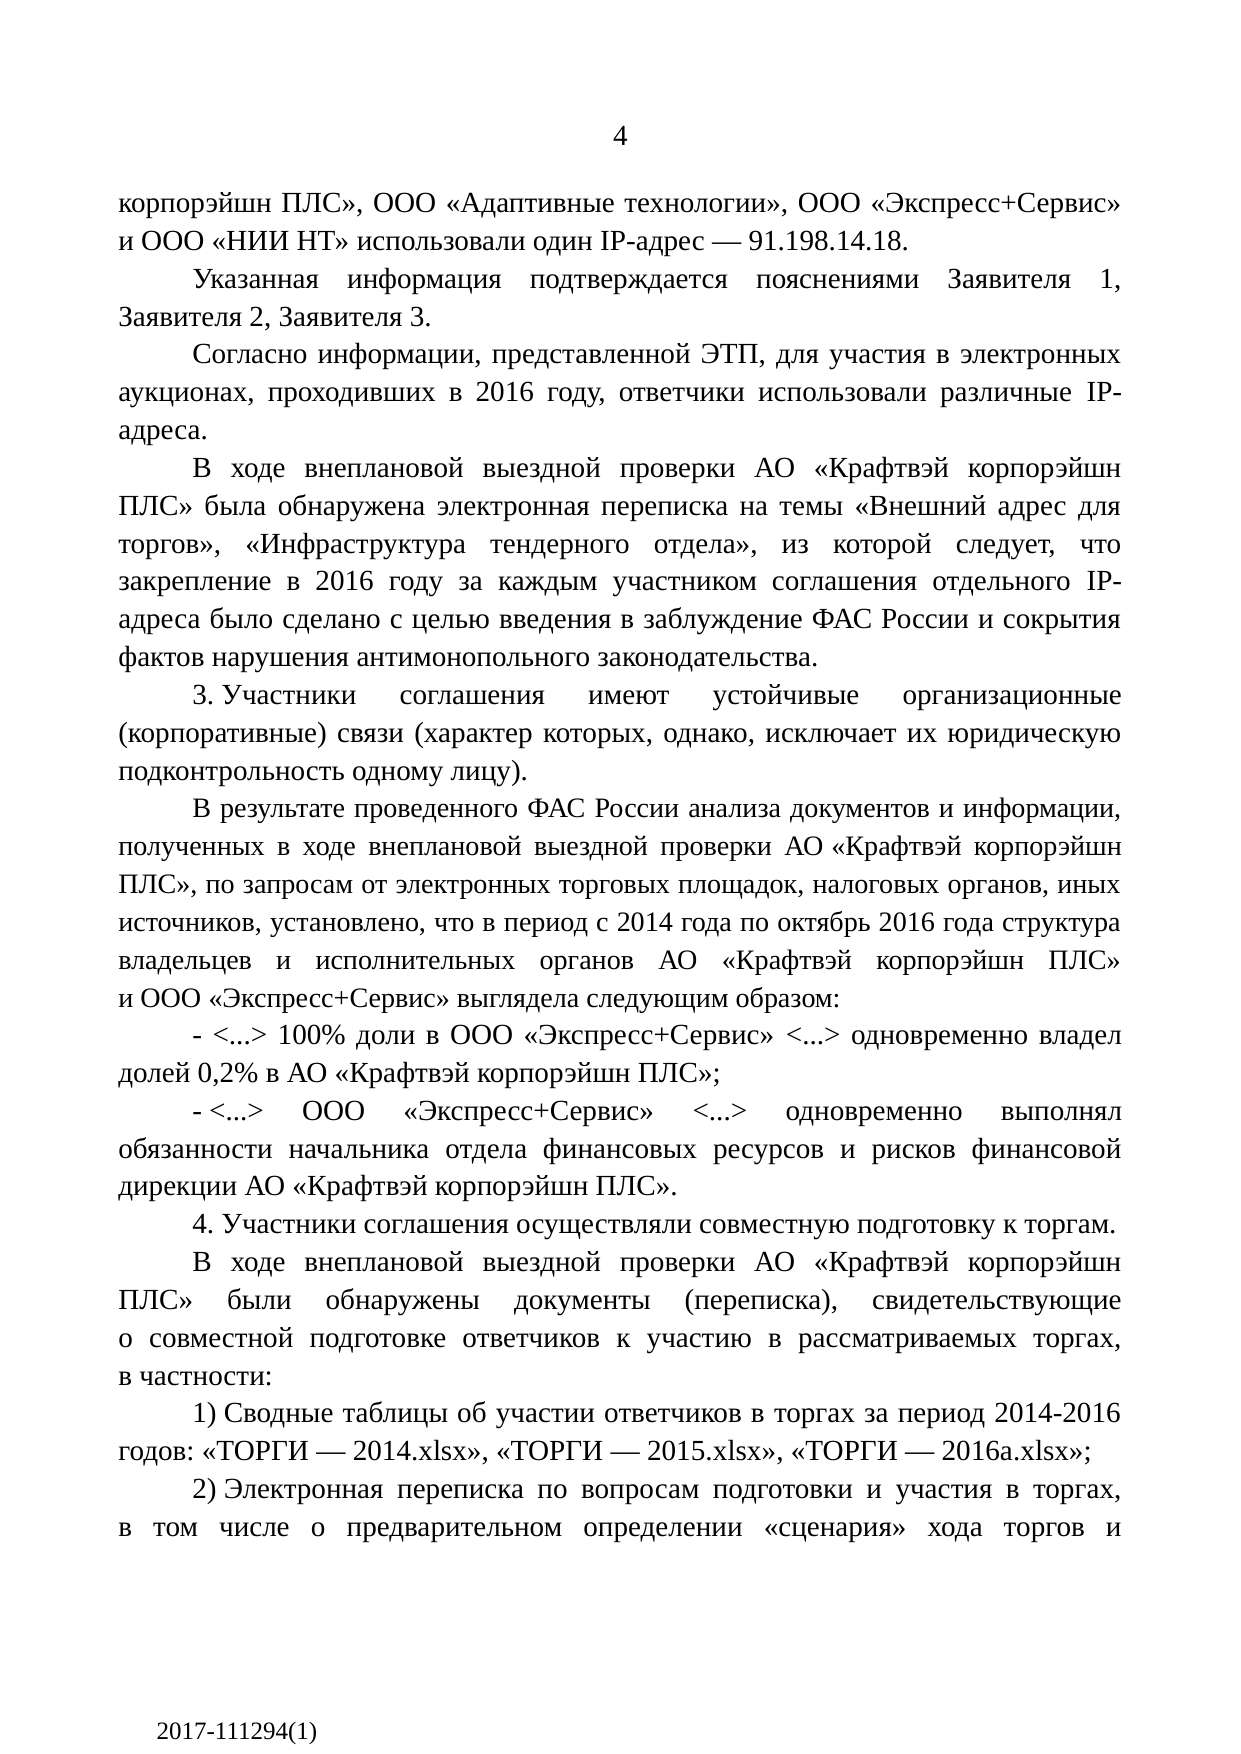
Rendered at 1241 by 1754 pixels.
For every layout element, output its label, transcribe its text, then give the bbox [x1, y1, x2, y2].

text В результате проведенного ФАС России анализа документов и информации, полученных в ходе внеплановой выездной проверки АО «Крафтвэй корпорэйшн ПЛС», по запросам от электронных торговых площадок, налоговых органов, иных источников, установлено, что в период с 2014 года по октябрь 2016 года структура владельцев и исполнительных органов АО «Крафтвэй корпорэйшн ПЛС» и ООО «Экспресс+Сервис» выглядела следующим образом: [118, 786, 1122, 1013]
text корпорэйшн ПЛС», ООО «Адаптивные технологии», ООО «Экспресс+Сервис» и ООО «НИИ НТ» использовали один IP-адрес — 91.198.14.18. [118, 181, 1122, 257]
text Указанная информация подтверждается пояснениями Заявителя 1, Заявителя 2, Заявителя 3. [118, 257, 1122, 332]
text - <...> 100% доли в ООО «Экспресс+Сервис» <...> одновременно владел долей 0,2% в АО «Крафтвэй корпорэйшн ПЛС»; [118, 1013, 1122, 1089]
text В ходе внеплановой выездной проверки АО «Крафтвэй корпорэйшн ПЛС» были обнаружены документы (переписка), свидетельствующие о совместной подготовке ответчиков к участию в рассматриваемых торгах, в частности: [118, 1240, 1122, 1391]
text 2) Электронная переписка по вопросам подготовки и участия в торгах, в том числе о предварительном определении «сценария» хода торгов и [118, 1467, 1122, 1542]
text В ходе внеплановой выездной проверки АО «Крафтвэй корпорэйшн ПЛС» была обнаружена электронная переписка на темы «Внешний адрес для торгов», «Инфраструктура тендерного отдела», из которой следует, что закрепление в 2016 году за каждым участником соглашения отдельного IP-адреса было сделано с целью введения в заблуждение ФАС России и сокрытия фактов нарушения антимонопольного законодательства. [118, 446, 1122, 673]
text - <...> ООО «Экспресс+Сервис» <...> одновременно выполнял обязанности начальника отдела финансовых ресурсов и рисков финансовой дирекции АО «Крафтвэй корпорэйшн ПЛС». [118, 1089, 1122, 1202]
text 4. Участники соглашения осуществляли совместную подготовку к торгам. [118, 1202, 1122, 1240]
text 1) Сводные таблицы об участии ответчиков в торгах за период 2014-2016 годов: «ТОРГИ — 2014.xlsx», «ТОРГИ — 2015.xlsx», «ТОРГИ — 2016а.xlsx»; [118, 1391, 1122, 1467]
text 3. Участники соглашения имеют устойчивые организационные (корпоративные) связи (характер которых, однако, исключает их юридическую подконтрольность одному лицу). [118, 673, 1122, 786]
text Согласно информации, представленной ЭТП, для участия в электронных аукционах, проходивших в 2016 году, ответчики использовали различные IP-адреса. [118, 332, 1122, 446]
